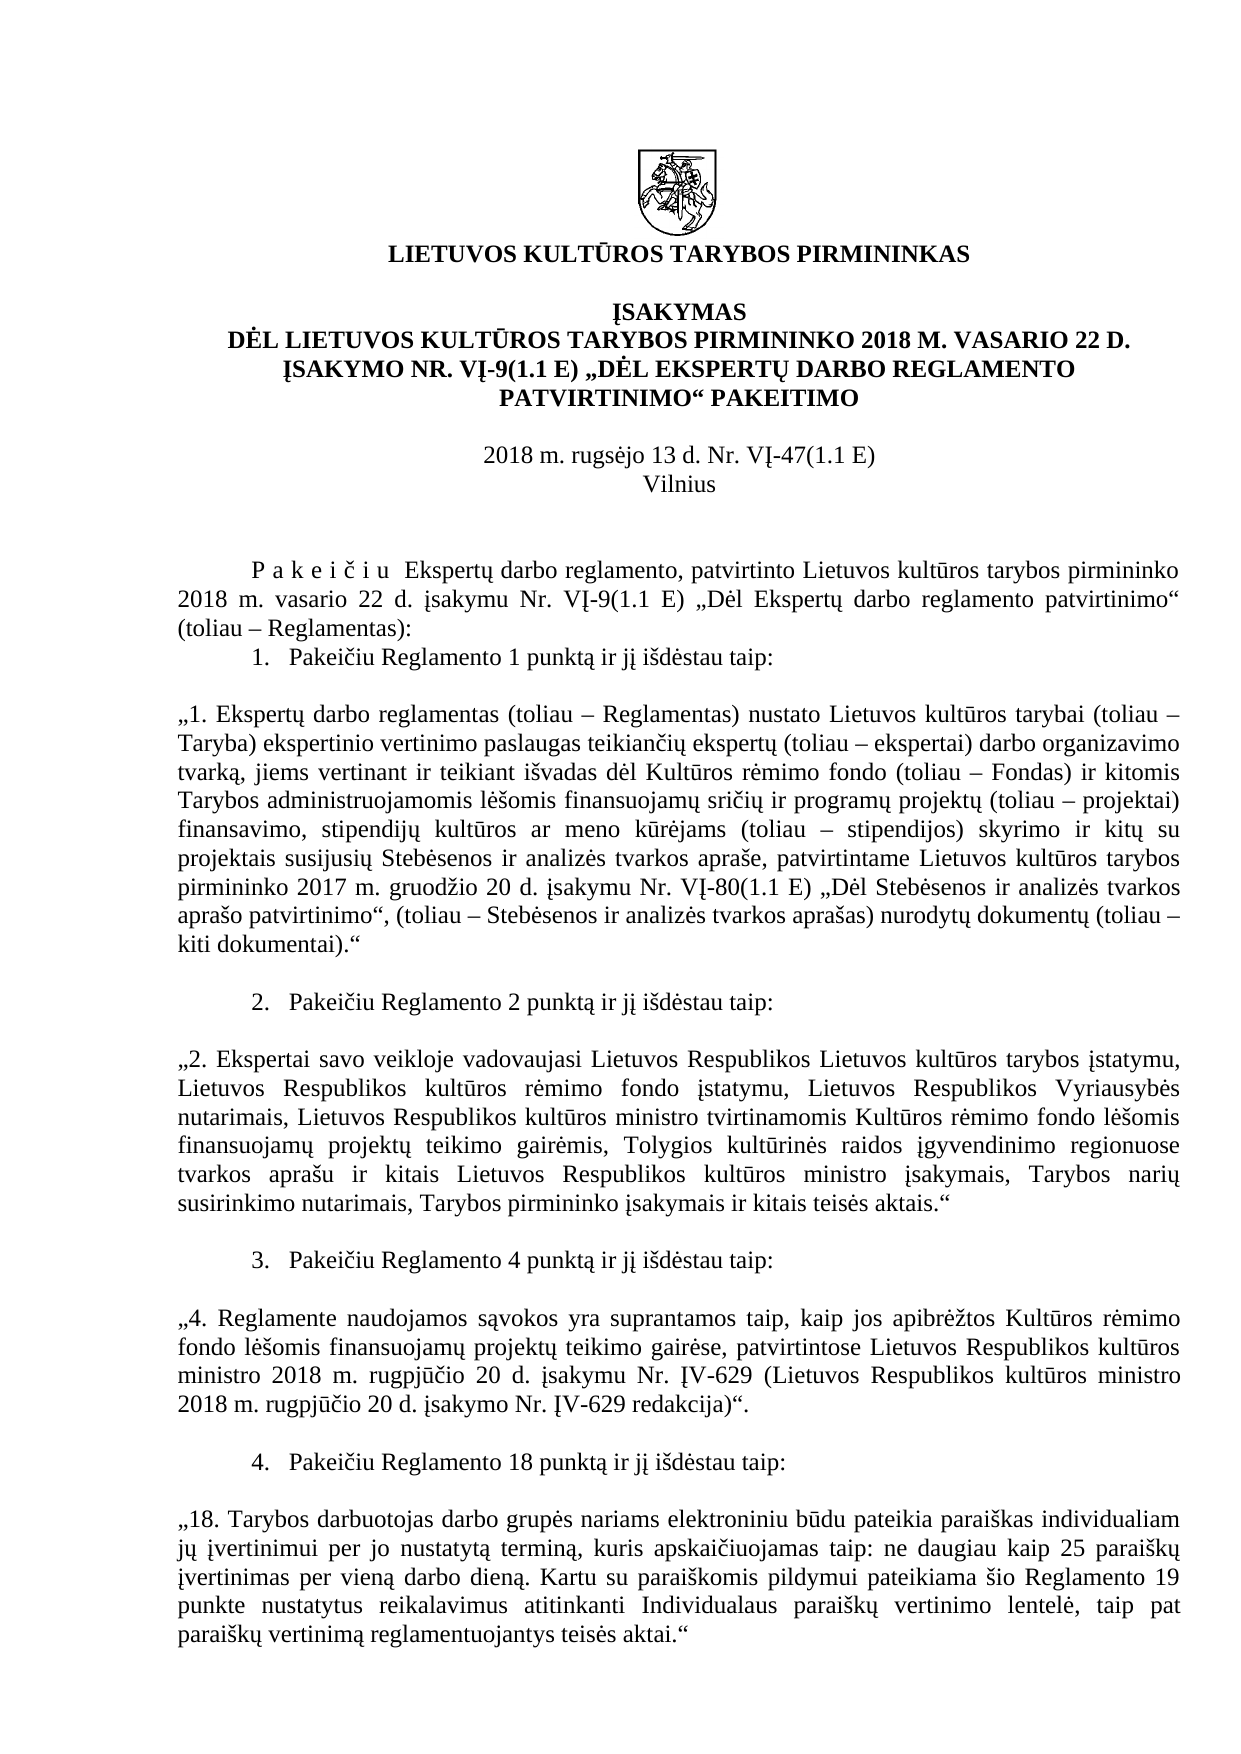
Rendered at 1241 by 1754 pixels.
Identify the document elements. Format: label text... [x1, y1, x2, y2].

text ĮSAKYMAS [177, 297, 1181, 325]
text „18. Tarybos darbuotojas darbo grupės nariams elektroniniu būdu pateikia paraiškas individualiam jų įvertinimui per jo nustatytą terminą, kuris apskaičiuojamas taip: ne daugiau kaip 25 paraiškų įvertinimas per vieną darbo dieną. Kartu su paraiškomis pildymui pateikiama šio Reglamento 19 punkte nustatytus reikalavimus atitinkanti Individualaus paraiškų vertinimo lentelė, taip pat paraiškų vertinimą reglamentuojantys teisės aktai.“ [177, 1504, 1181, 1648]
text 2. Pakeičiu Reglamento 2 punktą ir jį išdėstau taip: [251, 987, 1181, 1015]
text 4. Pakeičiu Reglamento 18 punktą ir jį išdėstau taip: [251, 1447, 1181, 1475]
text „1. Ekspertų darbo reglamentas (toliau – Reglamentas) nustato Lietuvos kultūros tarybai (toliau – Taryba) ekspertinio vertinimo paslaugas teikiančių ekspertų (toliau – ekspertai) darbo organizavimo tvarką, jiems vertinant ir teikiant išvadas dėl Kultūros rėmimo fondo (toliau – Fondas) ir kitomis Tarybos administruojamomis lėšomis finansuojamų sričių ir programų projektų (toliau – projektai) finansavimo, stipendijų kultūros ar meno kūrėjams (toliau – stipendijos) skyrimo ir kitų su projektais susijusių Stebėsenos ir analizės tvarkos apraše, patvirtintame Lietuvos kultūros tarybos pirmininko 2017 m. gruodžio 20 d. įsakymu Nr. VĮ-80(1.1 E) „Dėl Stebėsenos ir analizės tvarkos aprašo patvirtinimo“, (toliau – Stebėsenos ir analizės tvarkos aprašas) nurodytų dokumentų (toliau – kiti dokumentai).“ [177, 699, 1181, 958]
text 3. Pakeičiu Reglamento 4 punktą ir jį išdėstau taip: [251, 1245, 1181, 1274]
text Vilnius [177, 469, 1181, 498]
text „4. Reglamente naudojamos sąvokos yra suprantamos taip, kaip jos apibrėžtos Kultūros rėmimo fondo lėšomis finansuojamų projektų teikimo gairėse, patvirtintose Lietuvos Respublikos kultūros ministro 2018 m. rugpjūčio 20 d. įsakymu Nr. ĮV-629 (Lietuvos Respublikos kultūros ministro 2018 m. rugpjūčio 20 d. įsakymo Nr. ĮV-629 redakcija)“. [177, 1303, 1181, 1418]
text P a k e i č i u Ekspertų darbo reglamento, patvirtinto Lietuvos kultūros tarybos pirmininko 2018 m. vasario 22 d. įsakymu Nr. VĮ-9(1.1 E) „Dėl Ekspertų darbo reglamento patvirtinimo“ (toliau – Reglamentas): [177, 555, 1181, 642]
text LIETUVOS KULTŪROS TARYBOS PIRMININKAS [177, 239, 1181, 268]
text „2. Ekspertai savo veikloje vadovaujasi Lietuvos Respublikos Lietuvos kultūros tarybos įstatymu, Lietuvos Respublikos kultūros rėmimo fondo įstatymu, Lietuvos Respublikos Vyriausybės nutarimais, Lietuvos Respublikos kultūros ministro tvirtinamomis Kultūros rėmimo fondo lėšomis finansuojamų projektų teikimo gairėmis, Tolygios kultūrinės raidos įgyvendinimo regionuose tvarkos aprašu ir kitais Lietuvos Respublikos kultūros ministro įsakymais, Tarybos narių susirinkimo nutarimais, Tarybos pirmininko įsakymais ir kitais teisės aktais.“ [177, 1044, 1181, 1217]
text 1. Pakeičiu Reglamento 1 punktą ir jį išdėstau taip: [251, 642, 1181, 670]
text 2018 m. rugsėjo 13 d. Nr. VĮ-47(1.1 E) [177, 440, 1181, 469]
text DĖL LIETUVOS KULTŪROS TARYBOS PIRMININKO 2018 M. VASARIO 22 D. ĮSAKYMO NR. VĮ-9(1.1 E) „DĖL EKSPERTŲ DARBO REGLAMENTO PATVIRTINIMO“ PAKEITIMO [177, 325, 1181, 412]
